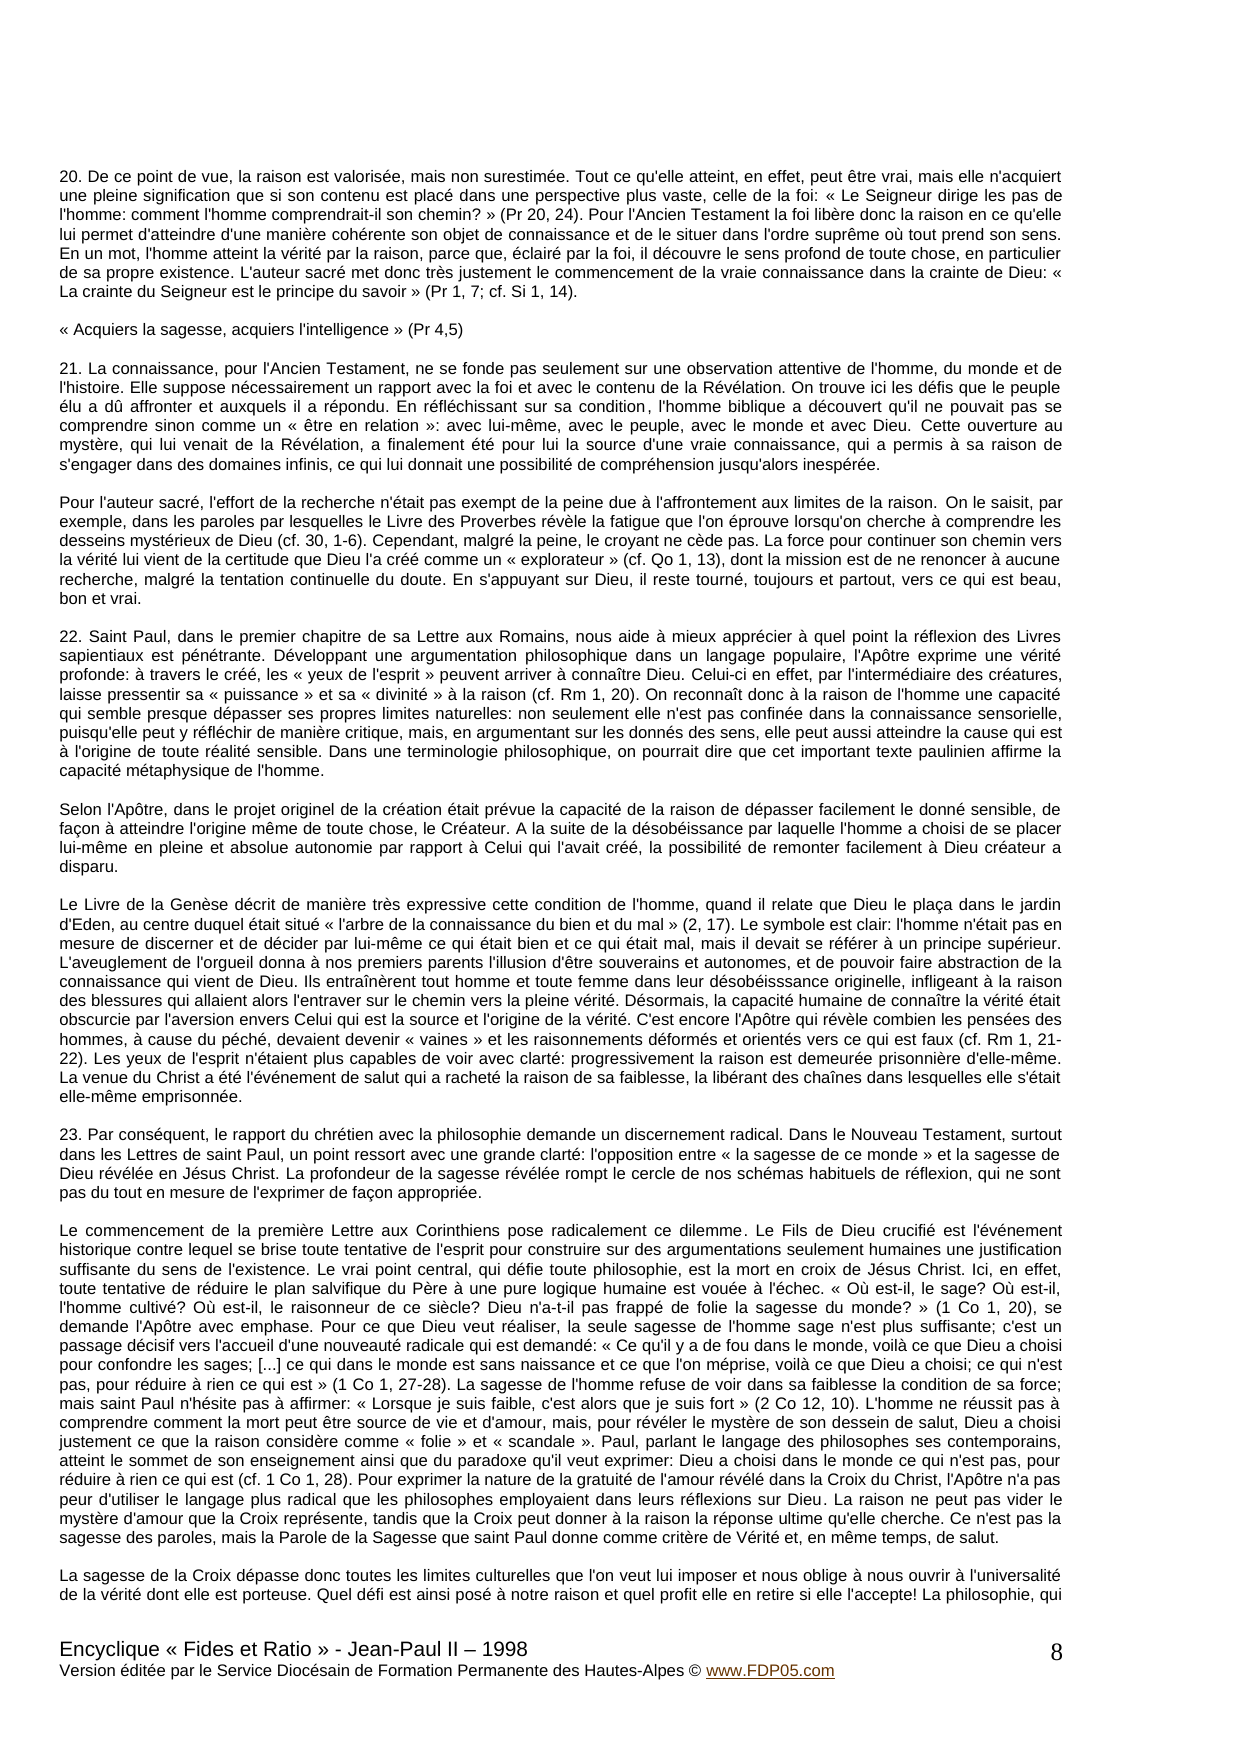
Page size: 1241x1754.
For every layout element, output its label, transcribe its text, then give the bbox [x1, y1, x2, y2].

text Pour l'auteur sacré, l'effort de la recherche n'était pas exempt de la peine due à l'affrontement aux limites de la raison. On le saisit, par exemple, dans les paroles par lesquelles le Livre des Proverbes révèle la fatigue que l'on éprouve lorsqu'on cherche à comprendre les desseins mystérieux de Dieu (cf. 30, 1-6). Cependant, malgré la peine, le croyant ne cède pas. La force pour continuer son chemin vers la vérité lui vient de la certitude que Dieu l'a créé comme un « explorateur » (cf. Qo 1, 13), dont la mission est de ne renoncer à aucune recherche, malgré la tentation continuelle du doute. En s'appuyant sur Dieu, il reste tourné, toujours et partout, vers ce qui est beau, bon et vrai. [59, 493, 1063, 608]
text 21. La connaissance, pour l'Ancien Testament, ne se fonde pas seulement sur une observation attentive de l'homme, du monde et de l'histoire. Elle suppose nécessairement un rapport avec la foi et avec le contenu de la Révélation. On trouve ici les défis que le peuple élu a dû affronter et auxquels il a répondu. En réfléchissant sur sa condition, l'homme biblique a découvert qu'il ne pouvait pas se comprendre sinon comme un « être en relation »: avec lui-même, avec le peuple, avec le monde et avec Dieu. Cette ouverture au mystère, qui lui venait de la Révélation, a finalement été pour lui la source d'une vraie connaissance, qui a permis à sa raison de s'engager dans des domaines infinis, ce qui lui donnait une possibilité de compréhension jusqu'alors inespérée. [59, 358, 1063, 473]
text « Acquiers la sagesse, acquiers l'intelligence » (Pr 4,5) [59, 320, 1063, 339]
text Le Livre de la Genèse décrit de manière très expressive cette condition de l'homme, quand il relate que Dieu le plaça dans le jardin d'Eden, au centre duquel était situé « l'arbre de la connaissance du bien et du mal » (2, 17). Le symbole est clair: l'homme n'était pas en mesure de discerner et de décider par lui-même ce qui était bien et ce qui était mal, mais il devait se référer à un principe supérieur. L'aveuglement de l'orgueil donna à nos premiers parents l'illusion d'être souverains et autonomes, et de pouvoir faire abstraction de la connaissance qui vient de Dieu. Ils entraînèrent tout homme et toute femme dans leur désobéisssance originelle, infligeant à la raison des blessures qui allaient alors l'entraver sur le chemin vers la pleine vérité. Désormais, la capacité humaine de connaître la vérité était obscurcie par l'aversion envers Celui qui est la source et l'origine de la vérité. C'est encore l'Apôtre qui révèle combien les pensées des hommes, à cause du péché, devaient devenir « vaines » et les raisonnements déformés et orientés vers ce qui est faux (cf. Rm 1, 21-22). Les yeux de l'esprit n'étaient plus capables de voir avec clarté: progressivement la raison est demeurée prisonnière d'elle-même. La venue du Christ a été l'événement de salut qui a racheté la raison de sa faiblesse, la libérant des chaînes dans lesquelles elle s'était elle-même emprisonnée. [59, 895, 1063, 1106]
text 23. Par conséquent, le rapport du chrétien avec la philosophie demande un discernement radical. Dans le Nouveau Testament, surtout dans les Lettres de saint Paul, un point ressort avec une grande clarté: l'opposition entre « la sagesse de ce monde » et la sagesse de Dieu révélée en Jésus Christ. La profondeur de la sagesse révélée rompt le cercle de nos schémas habituels de réflexion, qui ne sont pas du tout en mesure de l'exprimer de façon appropriée. [59, 1125, 1063, 1202]
text 20. De ce point de vue, la raison est valorisée, mais non surestimée. Tout ce qu'elle atteint, en effet, peut être vrai, mais elle n'acquiert une pleine signification que si son contenu est placé dans une perspective plus vaste, celle de la foi: « Le Seigneur dirige les pas de l'homme: comment l'homme comprendrait-il son chemin? » (Pr 20, 24). Pour l'Ancien Testament la foi libère donc la raison en ce qu'elle lui permet d'atteindre d'une manière cohérente son objet de connaissance et de le situer dans l'ordre suprême où tout prend son sens. En un mot, l'homme atteint la vérité par la raison, parce que, éclairé par la foi, il découvre le sens profond de toute chose, en particulier de sa propre existence. L'auteur sacré met donc très justement le commencement de la vraie connaissance dans la crainte de Dieu: « La crainte du Seigneur est le principe du savoir » (Pr 1, 7; cf. Si 1, 14). [59, 167, 1063, 301]
text 22. Saint Paul, dans le premier chapitre de sa Lettre aux Romains, nous aide à mieux apprécier à quel point la réflexion des Livres sapientiaux est pénétrante. Développant une argumentation philosophique dans un langage populaire, l'Apôtre exprime une vérité profonde: à travers le créé, les « yeux de l'esprit » peuvent arriver à connaître Dieu. Celui-ci en effet, par l'intermédiaire des créatures, laisse pressentir sa « puissance » et sa « divinité » à la raison (cf. Rm 1, 20). On reconnaît donc à la raison de l'homme une capacité qui semble presque dépasser ses propres limites naturelles: non seulement elle n'est pas confinée dans la connaissance sensorielle, puisqu'elle peut y réfléchir de manière critique, mais, en argumentant sur les donnés des sens, elle peut aussi atteindre la cause qui est à l'origine de toute réalité sensible. Dans une terminologie philosophique, on pourrait dire que cet important texte paulinien affirme la capacité métaphysique de l'homme. [59, 627, 1063, 780]
text Le commencement de la première Lettre aux Corinthiens pose radicalement ce dilemme. Le Fils de Dieu crucifié est l'événement historique contre lequel se brise toute tentative de l'esprit pour construire sur des argumentations seulement humaines une justification suffisante du sens de l'existence. Le vrai point central, qui défie toute philosophie, est la mort en croix de Jésus Christ. Ici, en effet, toute tentative de réduire le plan salvifique du Père à une pure logique humaine est vouée à l'échec. « Où est-il, le sage? Où est-il, l'homme cultivé? Où est-il, le raisonneur de ce siècle? Dieu n'a-t-il pas frappé de folie la sagesse du monde? » (1 Co 1, 20), se demande l'Apôtre avec emphase. Pour ce que Dieu veut réaliser, la seule sagesse de l'homme sage n'est plus suffisante; c'est un passage décisif vers l'accueil d'une nouveauté radicale qui est demandé: « Ce qu'il y a de fou dans le monde, voilà ce que Dieu a choisi pour confondre les sages; [...] ce qui dans le monde est sans naissance et ce que l'on méprise, voilà ce que Dieu a choisi; ce qui n'est pas, pour réduire à rien ce qui est » (1 Co 1, 27-28). La sagesse de l'homme refuse de voir dans sa faiblesse la condition de sa force; mais saint Paul n'hésite pas à affirmer: « Lorsque je suis faible, c'est alors que je suis fort » (2 Co 12, 10). L'homme ne réussit pas à comprendre comment la mort peut être source de vie et d'amour, mais, pour révéler le mystère de son dessein de salut, Dieu a choisi justement ce que la raison considère comme « folie » et « scandale ». Paul, parlant le langage des philosophes ses contemporains, atteint le sommet de son enseignement ainsi que du paradoxe qu'il veut exprimer: Dieu a choisi dans le monde ce qui n'est pas, pour réduire à rien ce qui est (cf. 1 Co 1, 28). Pour exprimer la nature de la gratuité de l'amour révélé dans la Croix du Christ, l'Apôtre n'a pas peur d'utiliser le langage plus radical que les philosophes employaient dans leurs réflexions sur Dieu. La raison ne peut pas vider le mystère d'amour que la Croix représente, tandis que la Croix peut donner à la raison la réponse ultime qu'elle cherche. Ce n'est pas la sagesse des paroles, mais la Parole de la Sagesse que saint Paul donne comme critère de Vérité et, en même temps, de salut. [59, 1221, 1063, 1547]
text Selon l'Apôtre, dans le projet originel de la création était prévue la capacité de la raison de dépasser facilement le donné sensible, de façon à atteindre l'origine même de toute chose, le Créateur. A la suite de la désobéissance par laquelle l'homme a choisi de se placer lui-même en pleine et absolue autonomie par rapport à Celui qui l'avait créé, la possibilité de remonter facilement à Dieu créateur a disparu. [59, 799, 1063, 876]
text La sagesse de la Croix dépasse donc toutes les limites culturelles que l'on veut lui imposer et nous oblige à nous ouvrir à l'universalité de la vérité dont elle est porteuse. Quel défi est ainsi posé à notre raison et quel profit elle en retire si elle l'accepte! La philosophie, qui [59, 1566, 1063, 1604]
